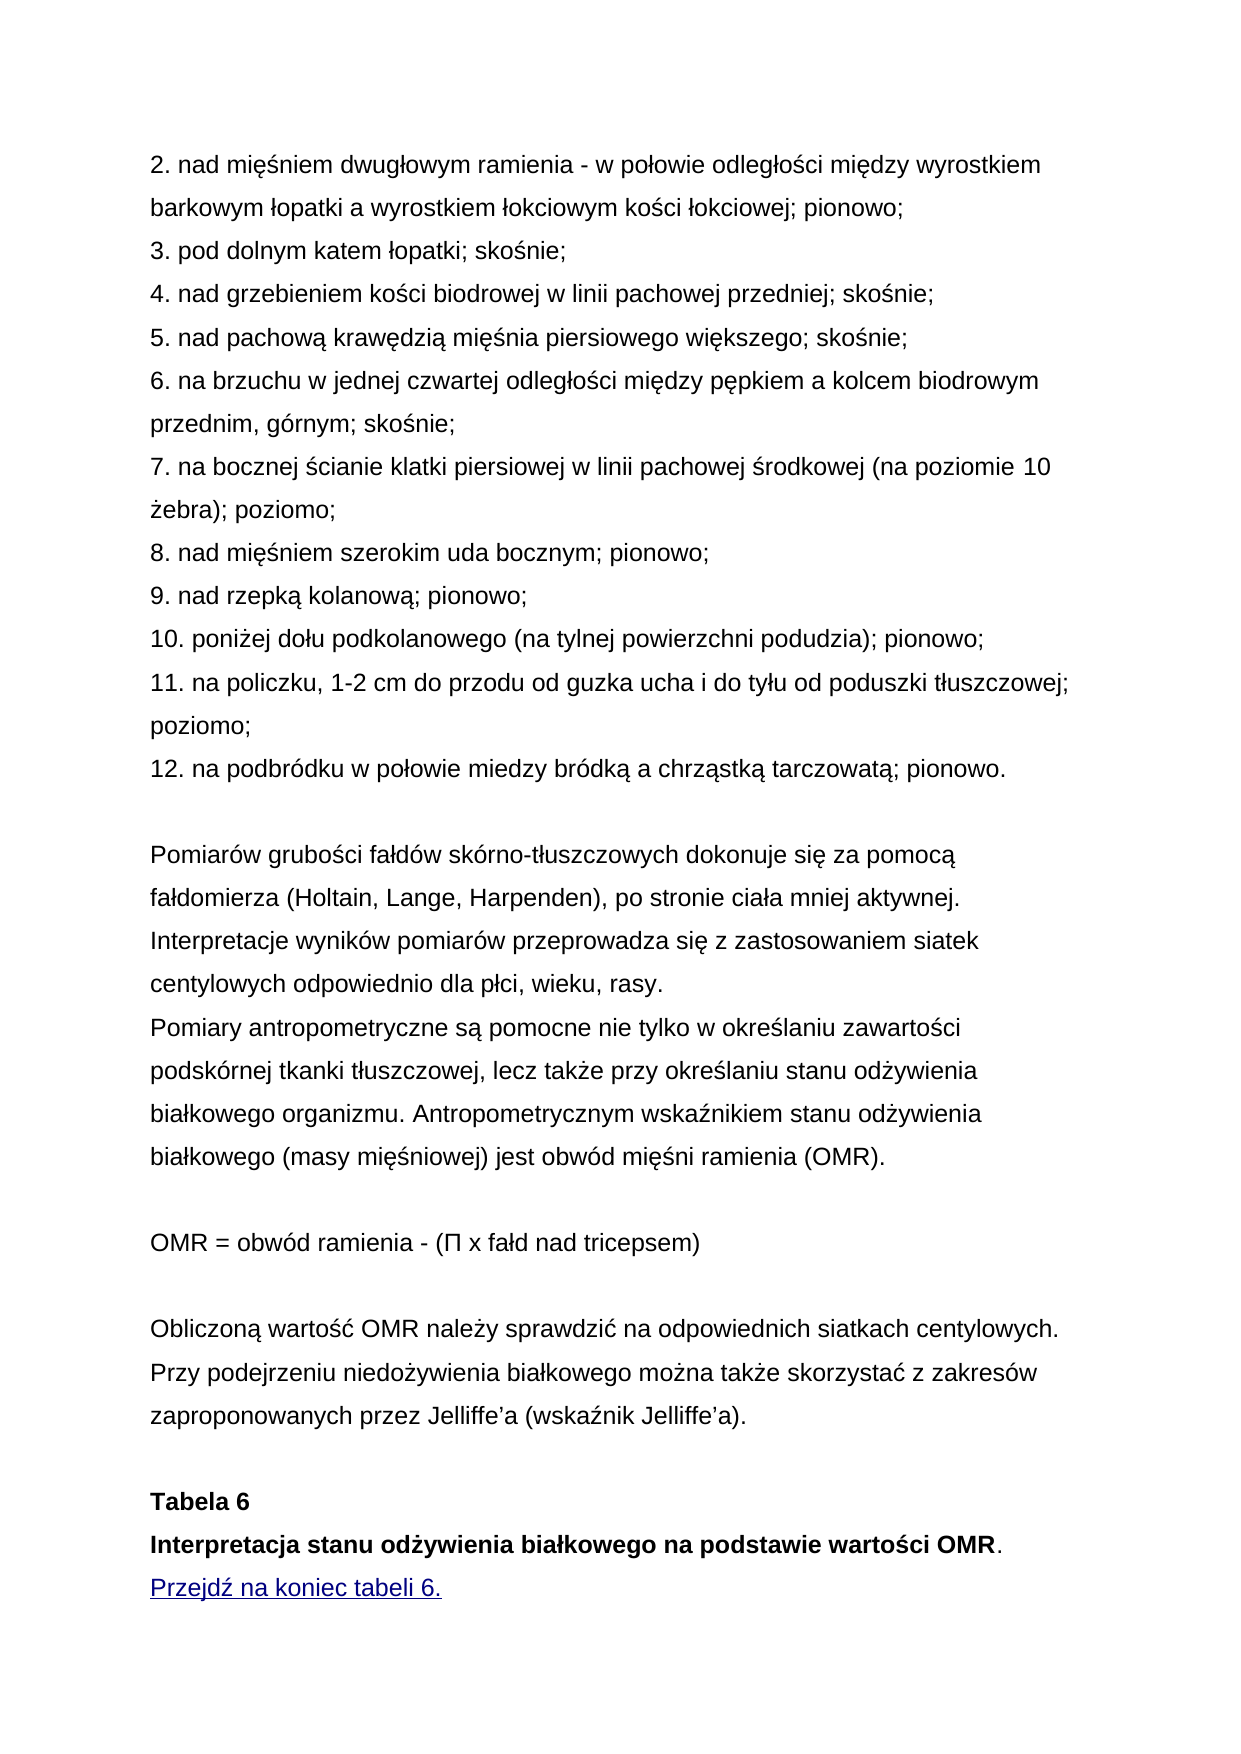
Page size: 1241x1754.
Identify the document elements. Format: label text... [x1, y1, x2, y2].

text 10. poniżej dołu podkolanowego (na tylnej powierzchni podudzia); pionowo; [150, 624, 1090, 653]
text 5. nad pachową krawędzią mięśnia piersiowego większego; skośnie; [150, 322, 1090, 351]
text 9. nad rzepką kolanową; pionowo; [150, 581, 1090, 610]
text Pomiary antropometryczne są pomocne nie tylko w określaniu zawartości podskórnej tkanki tłuszczowej, lecz także przy określaniu stanu odżywienia białkowego organizmu. Antropometrycznym wskaźnikiem stanu odżywienia białkowego (masy mięśniowej) jest obwód mięśni ramienia (OMR). [150, 1012, 1090, 1171]
text 7. na bocznej ścianie klatki piersiowej w linii pachowej środkowej (na poziomie 10 żebra); poziomo; [150, 452, 1090, 524]
text Pomiarów grubości fałdów skórno-tłuszczowych dokonuje się za pomocą fałdomierza (Holtain, Lange, Harpenden), po stronie ciała mniej aktywnej. Interpretacje wyników pomiarów przeprowadza się z zastosowaniem siatek centylowych odpowiednio dla płci, wieku, rasy. [150, 840, 1090, 998]
text Obliczoną wartość OMR należy sprawdzić na odpowiednich siatkach centylowych. Przy podejrzeniu niedożywienia białkowego można także skorzystać z zakresów zaproponowanych przez Jelliffe’a (wskaźnik Jelliffe’a). [150, 1314, 1090, 1429]
text 3. pod dolnym katem łopatki; skośnie; [150, 236, 1090, 265]
text OMR = obwód ramienia - (Π x fałd nad tricepsem) [150, 1228, 1090, 1257]
text 12. na podbródku w połowie miedzy bródką a chrząstką tarczowatą; pionowo. [150, 754, 1090, 782]
text 11. na policzku, 1-2 cm do przodu od guzka ucha i do tyłu od poduszki tłuszczowej; poziomo; [150, 667, 1090, 739]
text 8. nad mięśniem szerokim uda bocznym; pionowo; [150, 538, 1090, 567]
text 4. nad grzebieniem kości biodrowej w linii pachowej przedniej; skośnie; [150, 279, 1090, 308]
text 6. na brzuchu w jednej czwartej odległości między pępkiem a kolcem biodrowym przednim, górnym; skośnie; [150, 366, 1090, 437]
text Tabela 6 [150, 1487, 1090, 1516]
text Interpretacja stanu odżywienia białkowego na podstawie wartości OMR. Przejdź na koniec tabeli 6. [150, 1530, 1090, 1602]
text 2. nad mięśniem dwugłowym ramienia - w połowie odległości między wyrostkiem barkowym łopatki a wyrostkiem łokciowym kości łokciowej; pionowo; [150, 150, 1090, 222]
